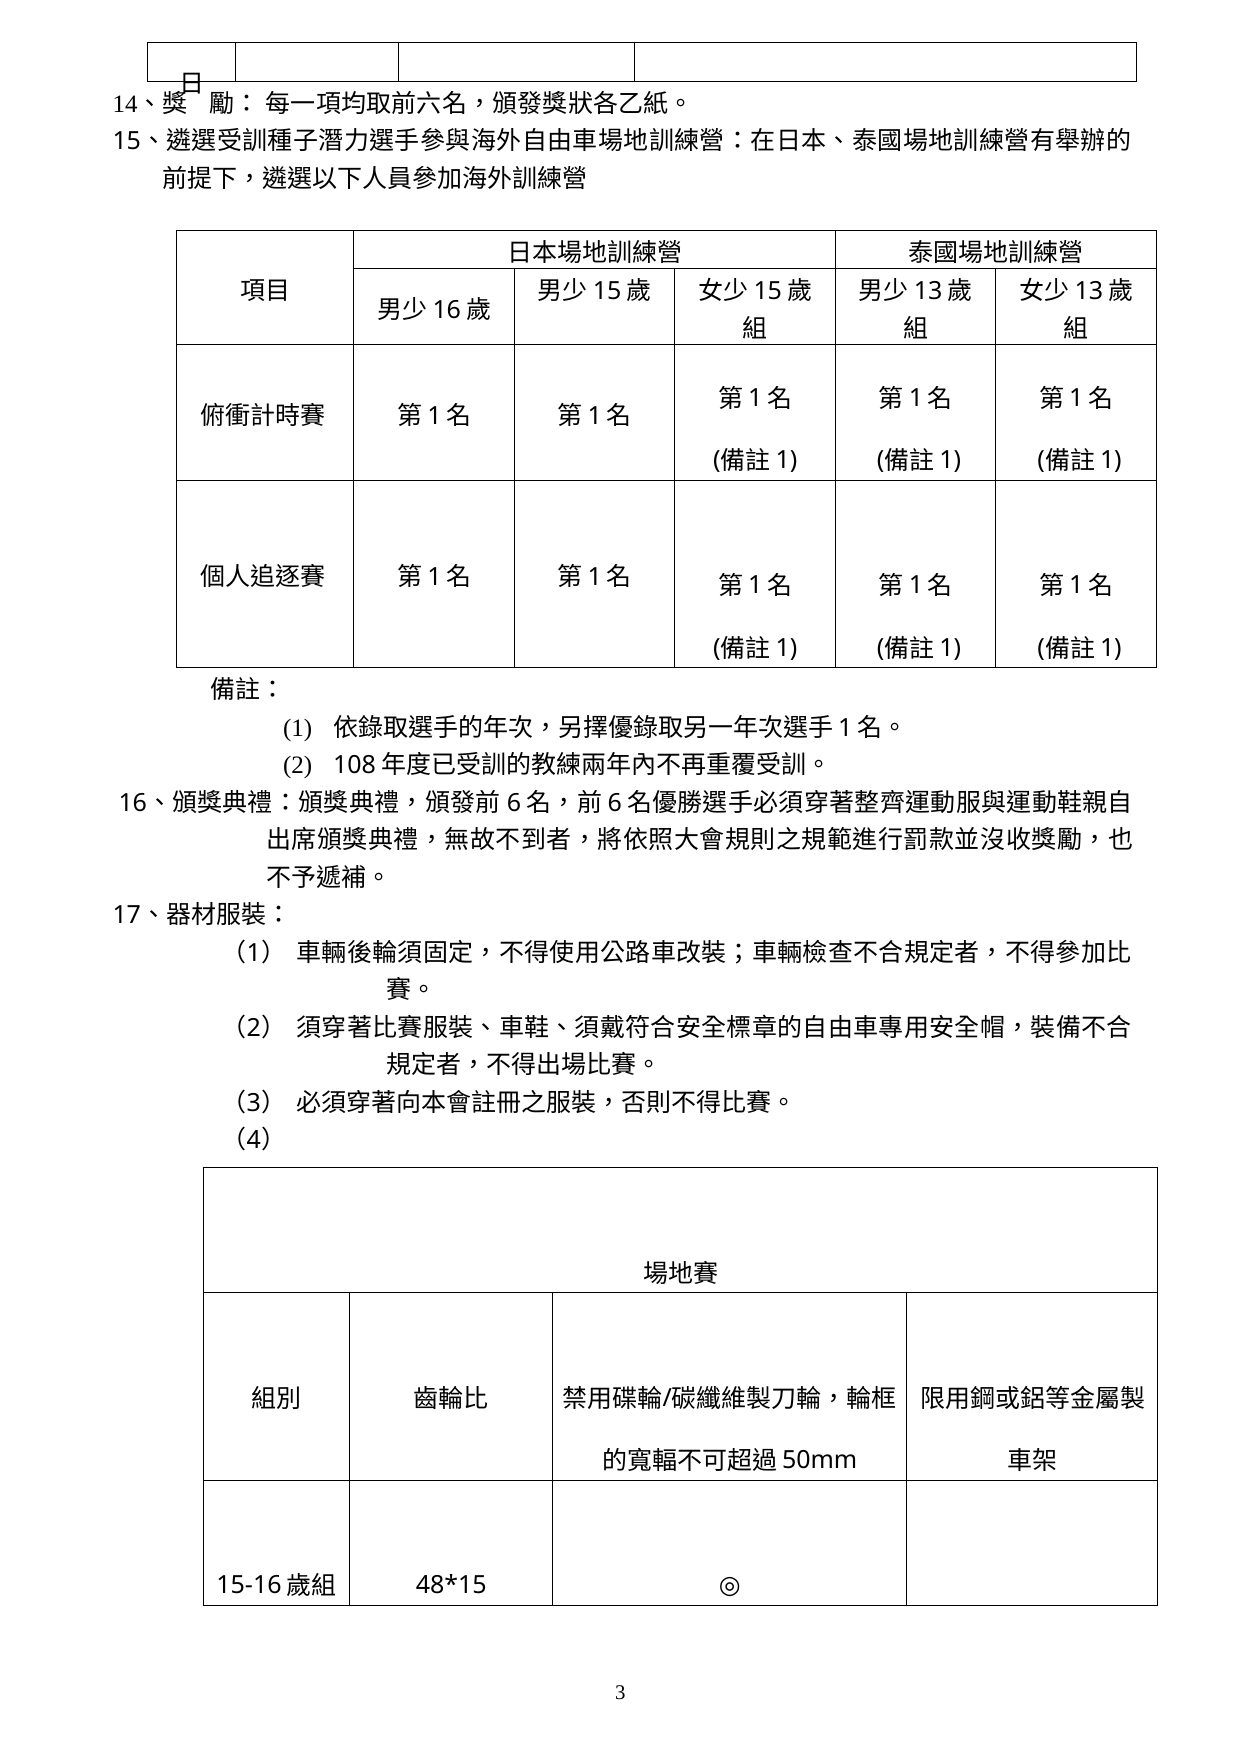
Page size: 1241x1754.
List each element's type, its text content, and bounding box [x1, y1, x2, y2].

table_cell [907, 1481, 1157, 1605]
table_cell [399, 43, 634, 81]
list 必須穿著向本會註冊之服裝，否則不得比賽。 [221, 1081, 1134, 1118]
list 獎 勵： 每一項均取前六名，頒發獎狀各乙紙。 [112, 82, 1134, 119]
list 遴選受訓種子潛力選手參與海外自由車場地訓練營：在日本、泰國場地訓練營有舉辦的前提下，遴選以下人員參加海外訓練營 [112, 119, 1134, 194]
table_cell 男少13歲組 [836, 269, 995, 344]
table_cell 組別 [204, 1293, 349, 1480]
list 頒獎典禮：頒獎典禮，頒發前6名，前6名優勝選手必須穿著整齊運動服與運動鞋親自出席頒獎典禮，無故不到者，將依照大會規則之規範進行罰款並沒收獎勵，也不予遞補。 [118, 781, 1134, 893]
list 須穿著比賽服裝、車鞋、須戴符合安全標章的自由車專用安全帽，裝備不合規定者，不得出場比賽。 [221, 1006, 1134, 1081]
list 車輛後輪須固定，不得使用公路車改裝；車輛檢查不合規定者，不得參加比賽。 [221, 931, 1134, 1006]
table_cell [236, 43, 398, 81]
table_header 泰國場地訓練營 [836, 231, 1156, 268]
table_cell 男少16歲 [354, 269, 514, 344]
table_cell 48*15 [350, 1481, 552, 1605]
list 108年度已受訓的教練兩年內不再重覆受訓。 [283, 743, 1134, 781]
table_cell 限用鋼或鋁等金屬製車架 [907, 1293, 1157, 1480]
table_cell 第1名 (備註1) [675, 345, 835, 480]
table_cell 第1名 (備註1) [836, 481, 995, 667]
table_cell 第1名 [515, 345, 674, 480]
list 器材服裝： [112, 893, 1134, 931]
table_cell 15-16歲組 [204, 1481, 349, 1605]
table_cell 女少13歲組 [996, 269, 1156, 344]
table_cell 第1名 [354, 345, 514, 480]
table_cell ◎ [553, 1481, 906, 1605]
table_cell 第1名 [354, 481, 514, 667]
table_cell 齒輪比 [350, 1293, 552, 1480]
list 依錄取選手的年次，另擇優錄取另一年次選手1名。 [283, 706, 1134, 743]
table_cell 男少15歲 [515, 269, 674, 344]
text 備註： [210, 668, 1134, 706]
table_header 日本場地訓練營 [354, 231, 835, 268]
table_header 項目 [177, 231, 353, 344]
table_cell 女少15歲組 [675, 269, 835, 344]
table_cell 第1名 (備註1) [836, 345, 995, 480]
table_cell 第1名 (備註1) [996, 345, 1156, 480]
table_cell 禁用碟輪/碳纖維製刀輪，輪框的寬輻不可超過50mm [553, 1293, 906, 1480]
table_cell 俯衝計時賽 [177, 345, 353, 480]
table_cell 第1名 [515, 481, 674, 667]
table_cell 109 年 3 月 24 日 [148, 43, 235, 81]
table_cell [635, 43, 1136, 81]
table_cell 第1名 (備註1) [675, 481, 835, 667]
table_cell 第1名 (備註1) [996, 481, 1156, 667]
table_cell 個人追逐賽 [177, 481, 353, 667]
table_header 場地賽 [204, 1168, 1157, 1292]
